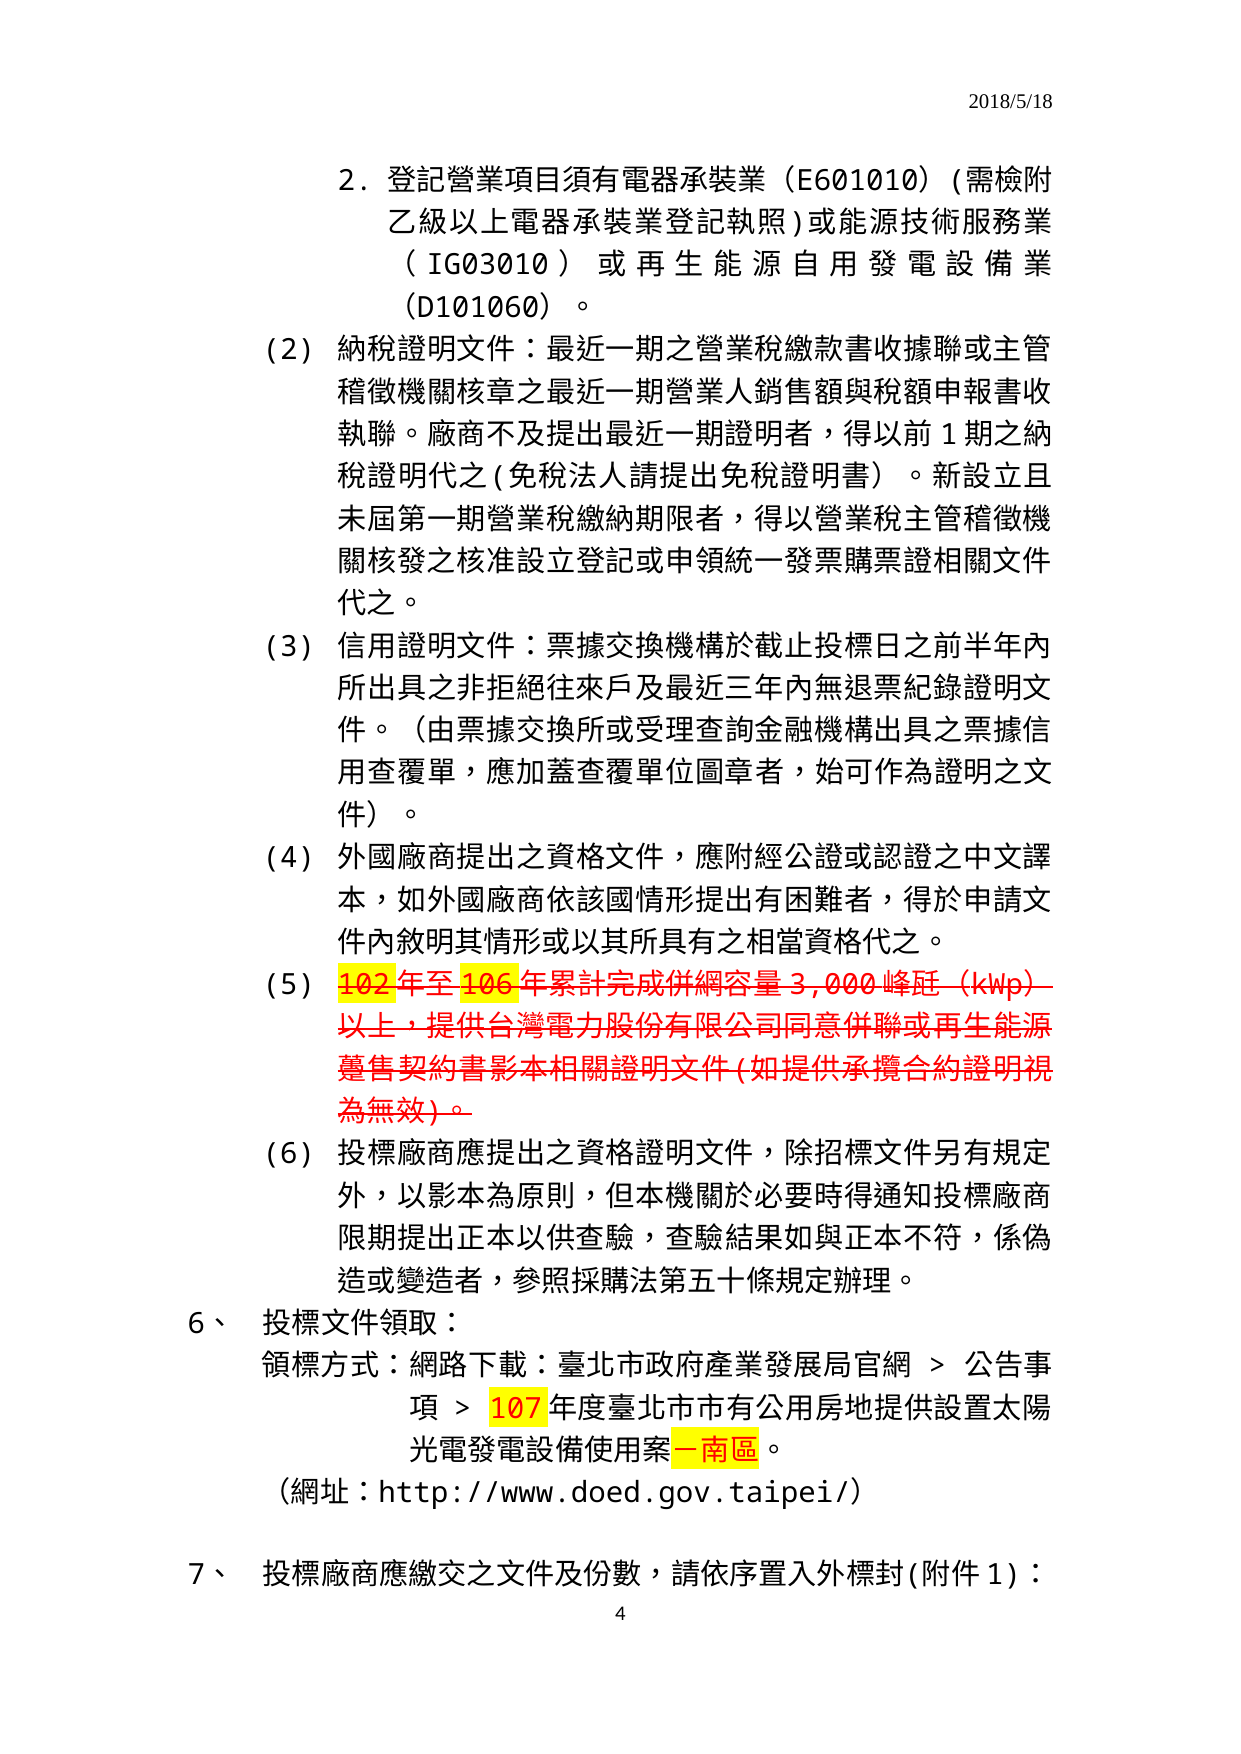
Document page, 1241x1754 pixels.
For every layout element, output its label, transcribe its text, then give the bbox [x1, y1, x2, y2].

list 登記營業項目須有電器承裝業（E601010）(需檢附乙級以上電器承裝業登記執照)或能源技術服務業（IG03010）或再生能源自用發電設備業（D101060）。 [337, 156, 1053, 326]
list 投標廠商應繳交之文件及份數，請依序置入外標封(附件1)： [187, 1551, 1053, 1593]
list 投標廠商應提出之資格證明文件，除招標文件另有規定外，以影本為原則，但本機關於必要時得通知投標廠商限期提出正本以供查驗，查驗結果如與正本不符，係偽造或變造者，參照採購法第五十條規定辦理。 [262, 1130, 1053, 1299]
list 納稅證明文件：最近一期之營業稅繳款書收據聯或主管稽徵機關核章之最近一期營業人銷售額與稅額申報書收執聯。廠商不及提出最近一期證明者，得以前1期之納稅證明代之(免稅法人請提出免稅證明書）。新設立且未屆第一期營業稅繳納期限者，得以營業稅主管稽徵機關核發之核准設立登記或申領統一發票購票證相關文件代之。 [262, 326, 1053, 622]
list 投標文件領取： [187, 1299, 1053, 1342]
list 信用證明文件：票據交換機構於截止投標日之前半年內所出具之非拒絕往來戶及最近三年內無退票紀錄證明文件。（由票據交換所或受理查詢金融機構出具之票據信用查覆單，應加蓋查覆單位圖章者，始可作為證明之文件）。 [262, 622, 1053, 834]
list 102年至106年累計完成併網容量3,000峰瓩（kWp）以上，提供台灣電力股份有限公司同意併聯或再生能源躉售契約書影本相關證明文件(如提供承攬合約證明視為無效)。 [262, 961, 1053, 1130]
text 領標方式：網路下載：臺北市政府產業發展局官網 > 公告事項 > 107年度臺北市市有公用房地提供設置太陽光電發電設備使用案－南區。 [261, 1342, 1053, 1469]
text （網址：http://www.doed.gov.taipei/） [261, 1469, 1053, 1511]
list 外國廠商提出之資格文件，應附經公證或認證之中文譯本，如外國廠商依該國情形提出有困難者，得於申請文件內敘明其情形或以其所具有之相當資格代之。 [262, 834, 1053, 961]
